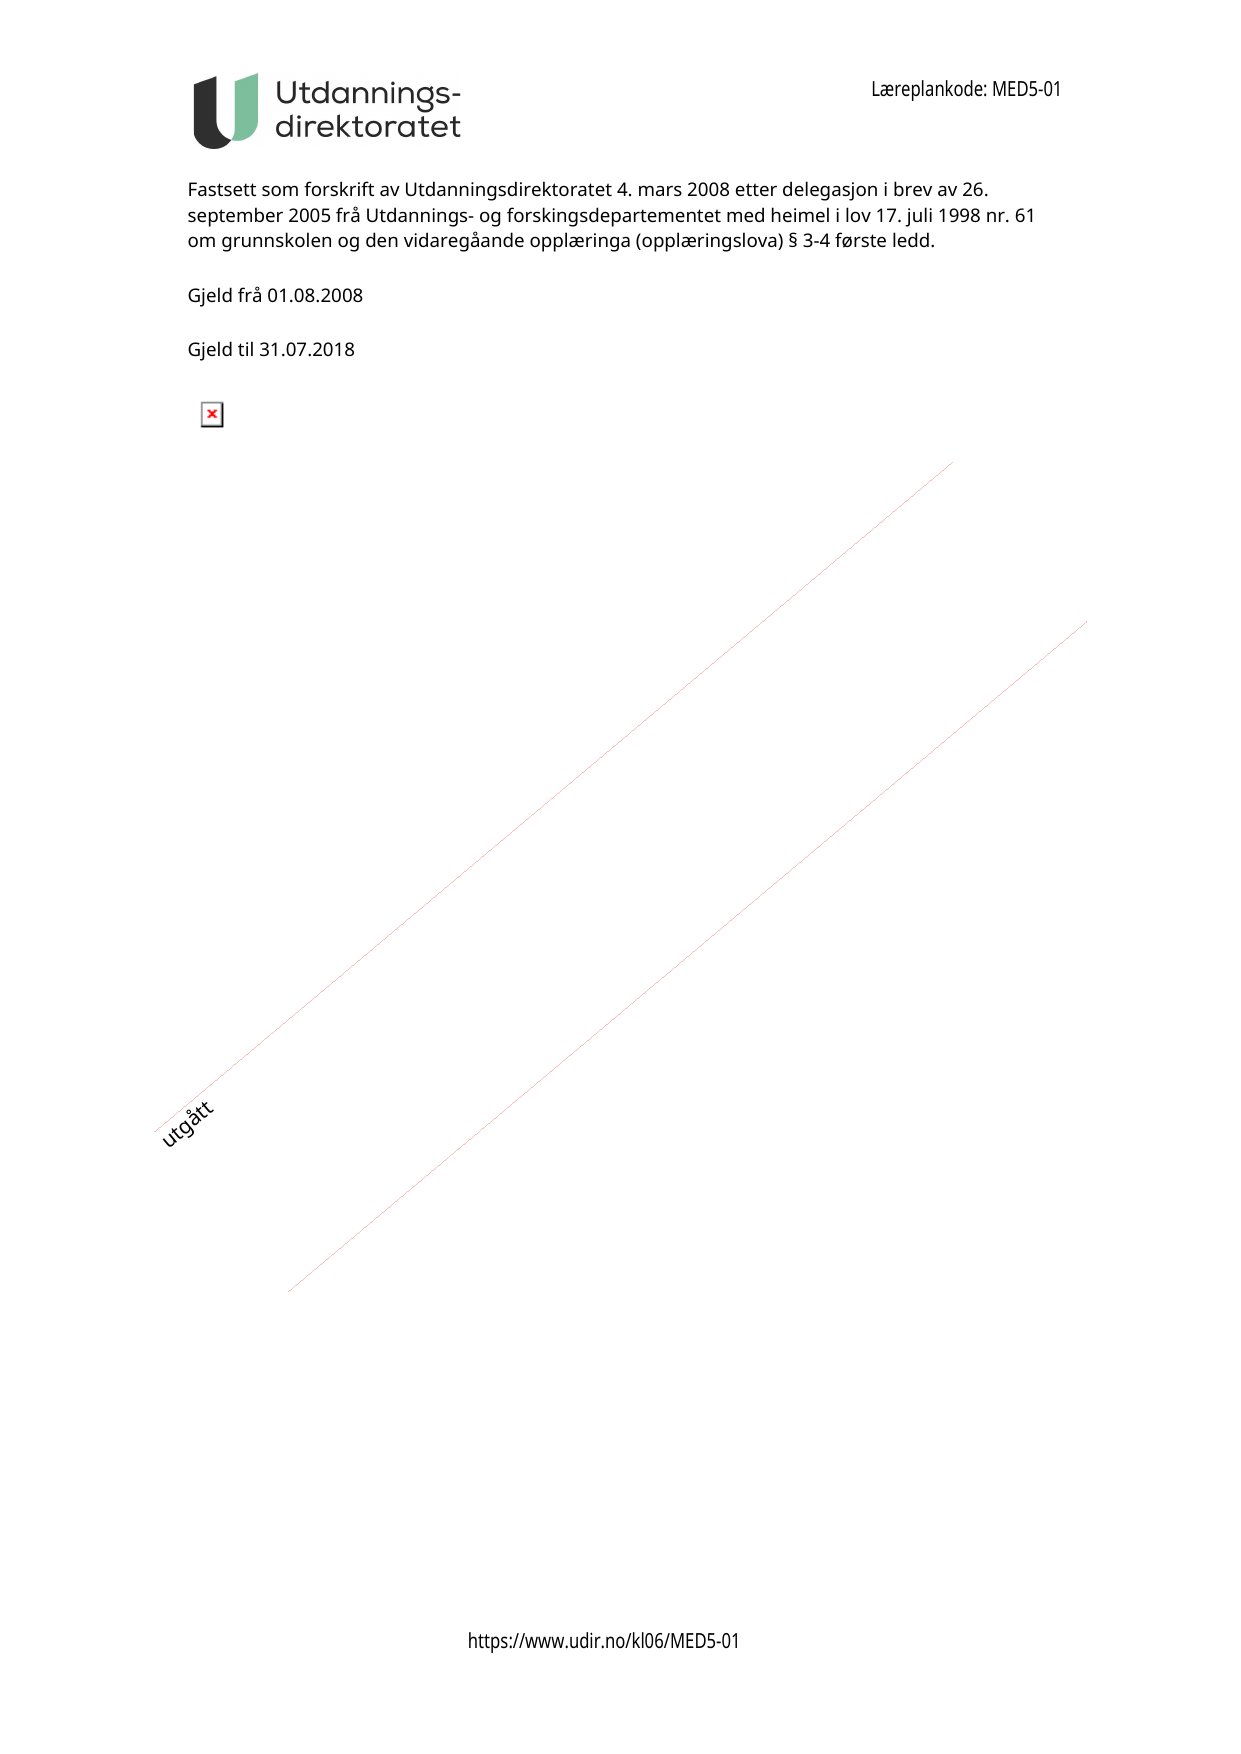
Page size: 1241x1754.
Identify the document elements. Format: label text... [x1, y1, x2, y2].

picture [187, 391, 238, 442]
text Gjeld frå 01.08.2008 [368, 282, 1053, 308]
picture [193, 73, 461, 149]
text Fastsett som forskrift av Utdanningsdirektoratet 4. mars 2008 etter delegasjon i brev av 26. september 2005 frå Utdannings- og forskingsdepartementet med heimel i lov 17. juli 1998 nr. 61 om grunnskolen og den vidaregåande opplæringa (opplæringslova) § 3-4 første ledd. [187, 176, 1053, 253]
text Gjeld til 31.07.2018 [360, 337, 1053, 362]
